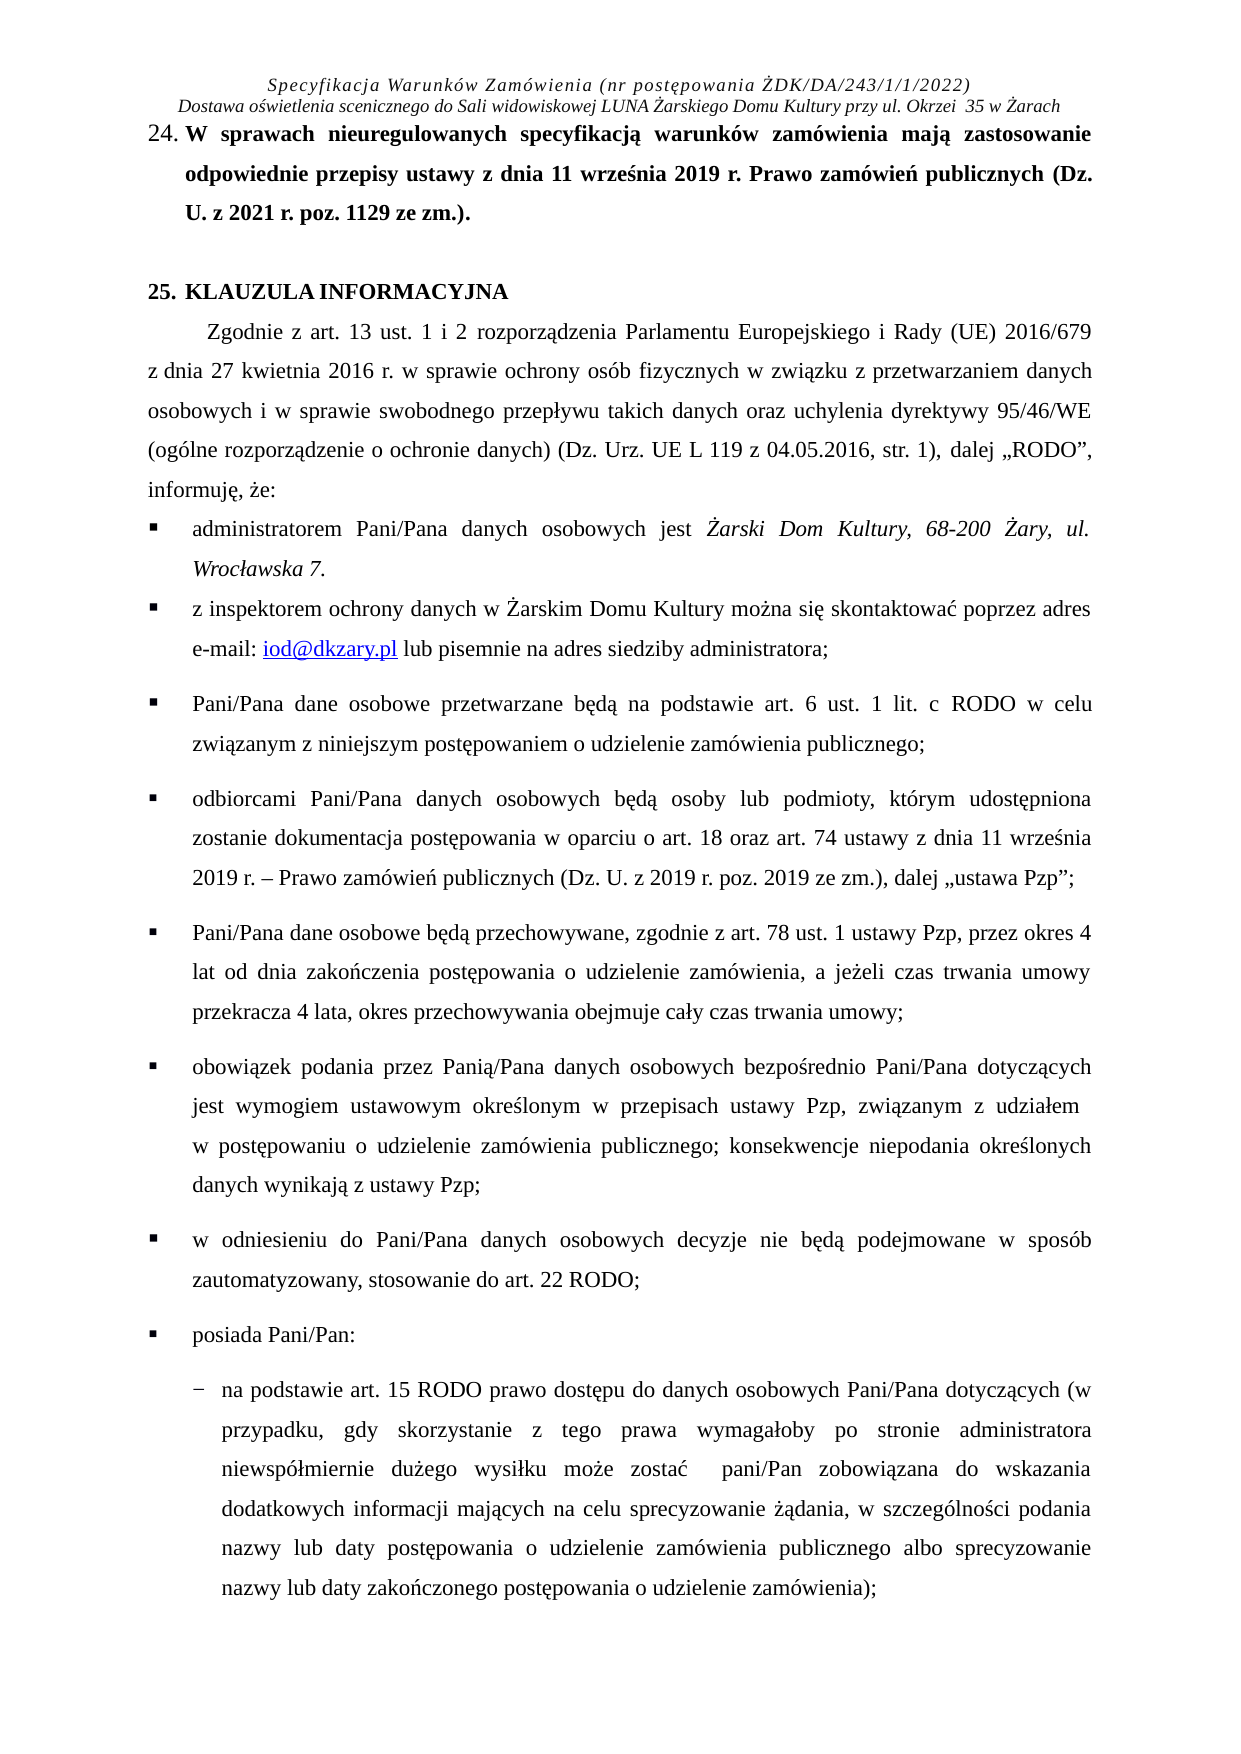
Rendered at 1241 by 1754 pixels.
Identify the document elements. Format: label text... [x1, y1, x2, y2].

list KLAUZULA INFORMACYJNA [148, 278, 1093, 305]
list w odniesieniu do Pani/Pana danych osobowych decyzje nie będą podejmowane w sposób zautomatyzowany, stosowanie do art. 22 RODO; [148, 1226, 1093, 1293]
list Pani/Pana dane osobowe przetwarzane będą na podstawie art. 6 ust. 1 lit. c RODO w celu związanym z niniejszym postępowaniem o udzielenie zamówienia publicznego; [148, 690, 1093, 756]
list administratorem Pani/Pana danych osobowych jest Żarski Dom Kultury, 68-200 Żary, ul. Wrocławska 7. [148, 515, 1093, 582]
list obowiązek podania przez Panią/Pana danych osobowych bezpośrednio Pani/Pana dotyczących jest wymogiem ustawowym określonym w przepisach ustawy Pzp, związanym z udziałem w postępowaniu o udzielenie zamówienia publicznego; konsekwencje niepodania określonych danych wynikają z ustawy Pzp; [148, 1053, 1093, 1198]
list Pani/Pana dane osobowe będą przechowywane, zgodnie z art. 78 ust. 1 ustawy Pzp, przez okres 4 lat od dnia zakończenia postępowania o udzielenie zamówienia, a jeżeli czas trwania umowy przekracza 4 lata, okres przechowywania obejmuje cały czas trwania umowy; [148, 919, 1093, 1024]
list posiada Pani/Pan: [148, 1321, 1093, 1348]
list W sprawach nieuregulowanych specyfikacją warunków zamówienia mają zastosowanie odpowiednie przepisy ustawy z dnia 11 września 2019 r. Prawo zamówień publicznych (Dz. U. z 2021 r. poz. 1129 ze zm.). [148, 118, 1093, 226]
text Zgodnie z art. 13 ust. 1 i 2 rozporządzenia Parlamentu Europejskiego i Rady (UE) 2016/679 z dnia 27 kwietnia 2016 r. w sprawie ochrony osób fizycznych w związku z przetwarzaniem danych osobowych i w sprawie swobodnego przepływu takich danych oraz uchylenia dyrektywy 95/46/WE (ogólne rozporządzenie o ochronie danych) (Dz. Urz. UE L 119 z 04.05.2016, str. 1), dalej „RODO”, informuję, że: [148, 318, 1093, 502]
list odbiorcami Pani/Pana danych osobowych będą osoby lub podmioty, którym udostępniona zostanie dokumentacja postępowania w oparciu o art. 18 oraz art. 74 ustawy z dnia 11 września 2019 r. – Prawo zamówień publicznych (Dz. U. z 2019 r. poz. 2019 ze zm.), dalej „ustawa Pzp”; [148, 785, 1093, 890]
list na podstawie art. 15 RODO prawo dostępu do danych osobowych Pani/Pana dotyczących (w przypadku, gdy skorzystanie z tego prawa wymagałoby po stronie administratora niewspółmiernie dużego wysiłku może zostać pani/Pan zobowiązana do wskazania dodatkowych informacji mających na celu sprecyzowanie żądania, w szczególności podania nazwy lub daty postępowania o udzielenie zamówienia publicznego albo sprecyzowanie nazwy lub daty zakończonego postępowania o udzielenie zamówienia); [192, 1376, 1093, 1600]
list z inspektorem ochrony danych w Żarskim Domu Kultury można się skontaktować poprzez adres e-mail: iod@dkzary.pl lub pisemnie na adres siedziby administratora; [148, 595, 1093, 661]
